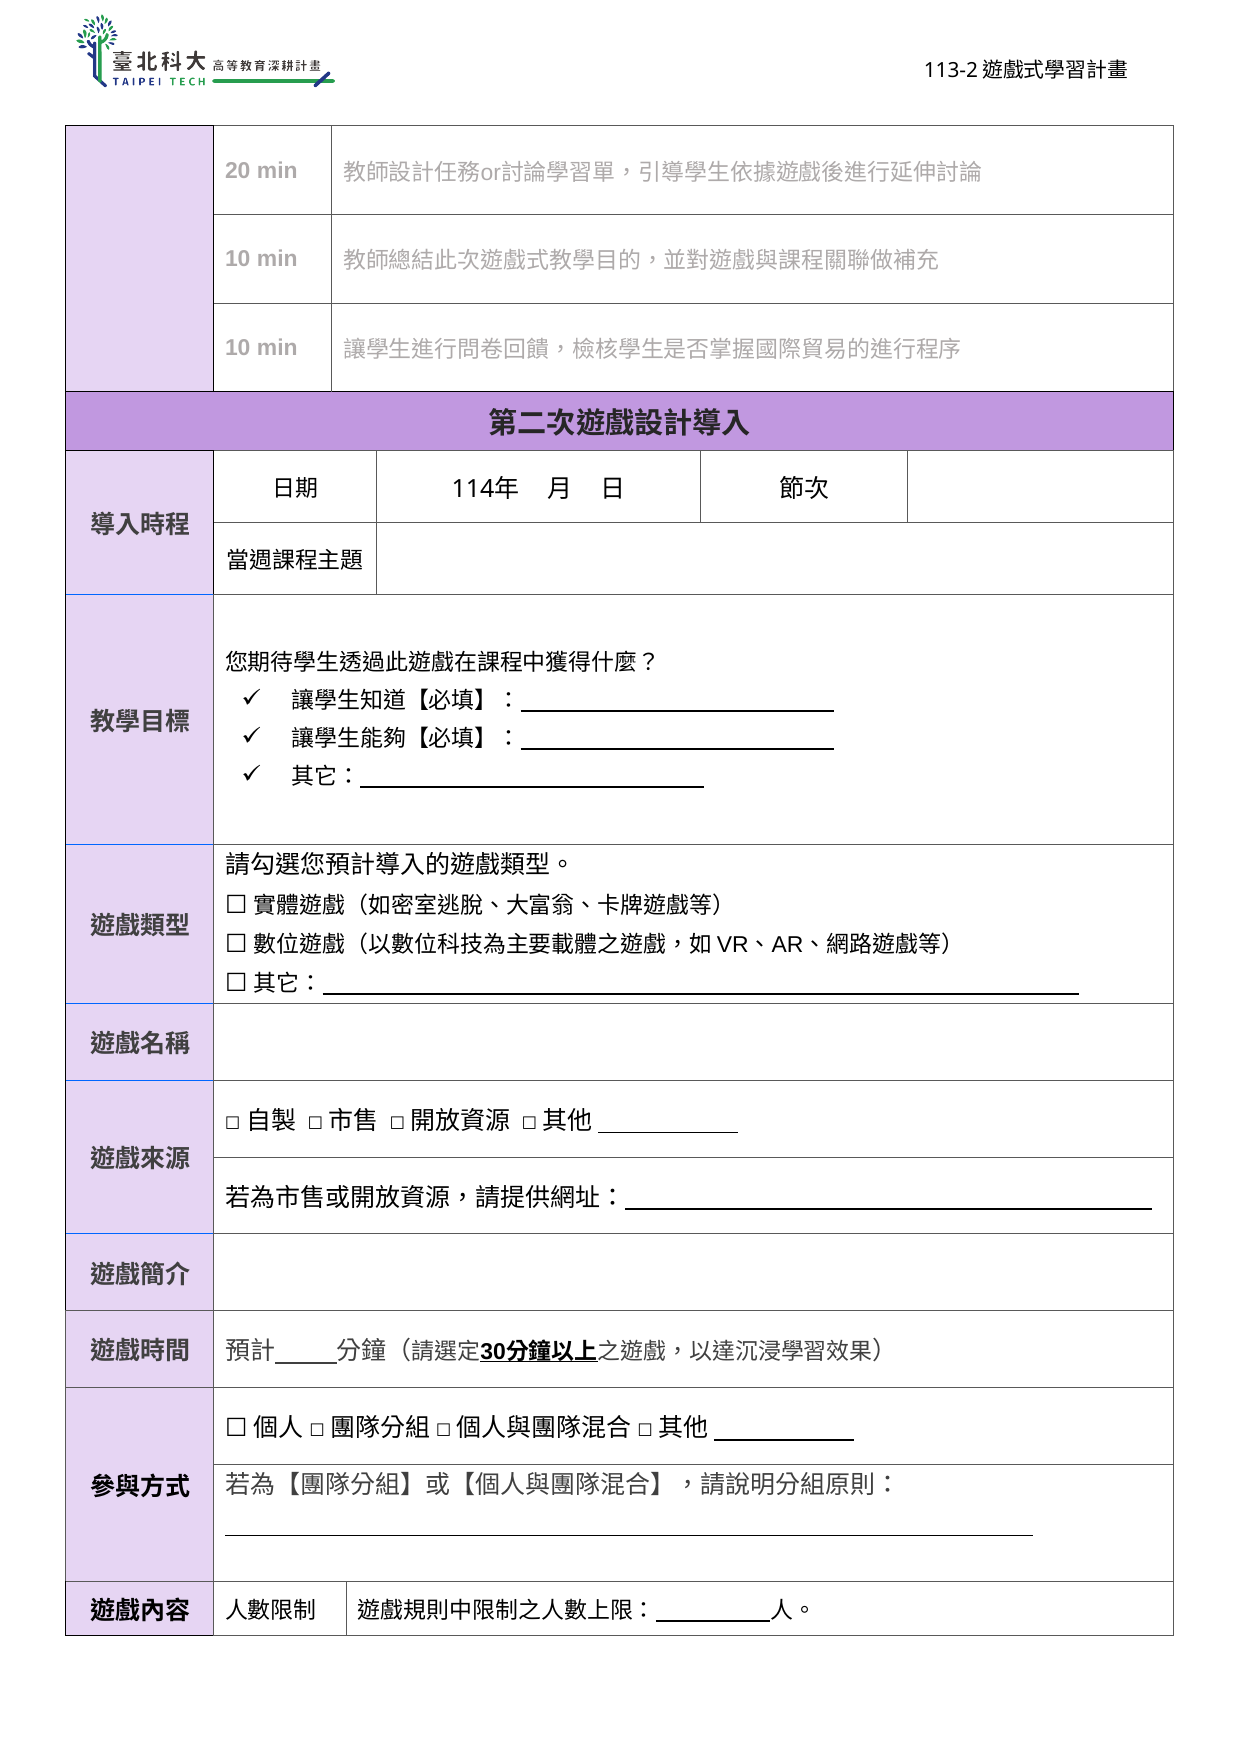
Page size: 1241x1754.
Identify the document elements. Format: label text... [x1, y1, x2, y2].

table_cell 人數限制 [214, 1582, 346, 1635]
table_cell 參與方式 [66, 1388, 213, 1581]
table_cell 若為【團隊分組】或【個人與團隊混合】，請說明分組原則： [214, 1465, 1173, 1581]
table_cell 遊戲時間 [66, 1311, 213, 1387]
table_cell [214, 1004, 1173, 1080]
table_cell 若為市售或開放資源，請提供網址： [214, 1158, 1173, 1233]
table_cell 導入時程 [66, 451, 213, 594]
table_cell 遊戲簡介 [66, 1234, 213, 1310]
table_cell 讓學生進行問卷回饋，檢核學生是否掌握國際貿易的進行程序 [332, 304, 1173, 391]
table_cell 遊戲規則中限制之人數上限： 人。 [347, 1582, 1173, 1635]
table_cell 節次 [701, 451, 907, 522]
table_cell 114年 月 日 [377, 451, 700, 522]
table_cell ☐ 自製 ☐ 市售 ☐ 開放資源 ☐ 其他 [214, 1081, 1173, 1157]
table_cell [908, 451, 1173, 522]
table_cell 教師總結此次遊戲式教學目的，並對遊戲與課程關聯做補充 [332, 215, 1173, 302]
table_cell 教學目標 [66, 595, 213, 844]
table_cell 20 min [214, 126, 331, 214]
table_cell [214, 1234, 1173, 1310]
table_cell 請勾選您預計導入的遊戲類型。 ☐ 實體遊戲（如密室逃脫、大富翁、卡牌遊戲等） ☐ 數位遊戲（以數位科技為主要載體之遊戲，如VR、AR、網路遊戲等） ☐ 其它： [214, 845, 1173, 1003]
table_cell 日期 [214, 451, 376, 522]
table_cell 遊戲名稱 [66, 1004, 213, 1080]
table_cell 預計 分鐘（請選定30分鐘以上之遊戲，以達沉浸學習效果） [214, 1311, 1173, 1387]
table_cell ☐ 個人 ☐ 團隊分組 ☐ 個人與團隊混合 ☐ 其他 [214, 1388, 1173, 1464]
table_cell 10 min [214, 304, 331, 391]
table_cell 您期待學生透過此遊戲在課程中獲得什麼？ 讓學生知道【必填】： 讓學生能夠【必填】： 其它： [214, 595, 1173, 844]
table_cell 遊戲來源 [66, 1081, 213, 1233]
table_cell 教師設計任務or討論學習單，引導學生依據遊戲後進行延伸討論 [332, 126, 1173, 214]
table_cell 10 min [214, 215, 331, 302]
table_cell 遊戲內容 [66, 1582, 213, 1635]
table_cell 當週課程主題 [214, 523, 376, 594]
table_cell [66, 126, 213, 391]
table_cell 第二次遊戲設計導入 [66, 392, 1173, 450]
table_cell [377, 523, 1173, 594]
table_cell 遊戲類型 [66, 845, 213, 1003]
